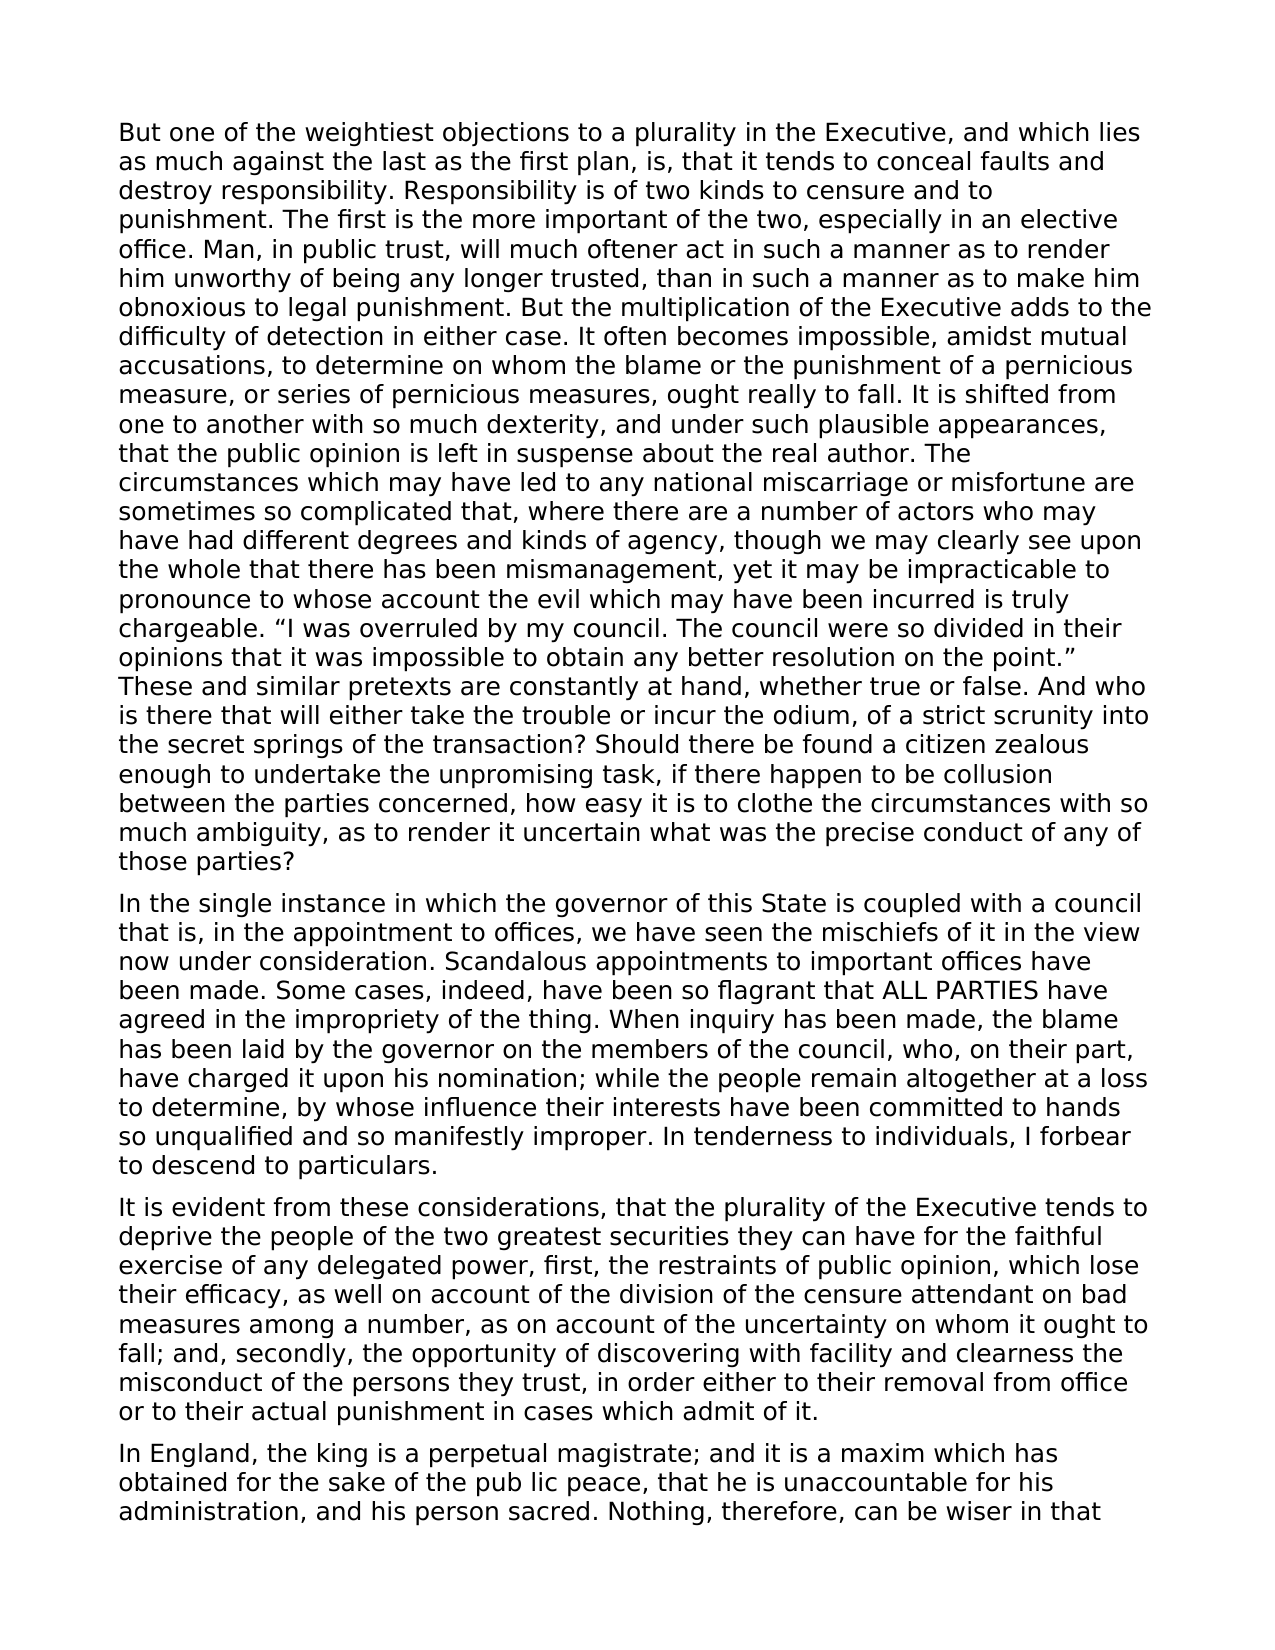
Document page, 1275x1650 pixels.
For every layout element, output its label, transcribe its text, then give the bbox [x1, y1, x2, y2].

text It is evident from these considerations, that the plurality of the Executive tends to deprive the people of the two greatest securities they can have for the faithful exercise of any delegated power, first, the restraints of public opinion, which lose their efficacy, as well on account of the division of the censure attendant on bad measures among a number, as on account of the uncertainty on whom it ought to fall; and, secondly, the opportunity of discovering with facility and clearness the misconduct of the persons they trust, in order either to their removal from office or to their actual punishment in cases which admit of it. [118, 1193, 1157, 1426]
text But one of the weightiest objections to a plurality in the Executive, and which lies as much against the last as the first plan, is, that it tends to conceal faults and destroy responsibility. Responsibility is of two kinds to censure and to punishment. The first is the more important of the two, especially in an elective office. Man, in public trust, will much oftener act in such a manner as to render him unworthy of being any longer trusted, than in such a manner as to make him obnoxious to legal punishment. But the multiplication of the Executive adds to the difficulty of detection in either case. It often becomes impossible, amidst mutual accusations, to determine on whom the blame or the punishment of a pernicious measure, or series of pernicious measures, ought really to fall. It is shifted from one to another with so much dexterity, and under such plausible appearances, that the public opinion is left in suspense about the real author. The circumstances which may have led to any national miscarriage or misfortune are sometimes so complicated that, where there are a number of actors who may have had different degrees and kinds of agency, though we may clearly see upon the whole that there has been mismanagement, yet it may be impracticable to pronounce to whose account the evil which may have been incurred is truly chargeable. “I was overruled by my council. The council were so divided in their opinions that it was impossible to obtain any better resolution on the point.” These and similar pretexts are constantly at hand, whether true or false. And who is there that will either take the trouble or incur the odium, of a strict scrunity into the secret springs of the transaction? Should there be found a citizen zealous enough to undertake the unpromising task, if there happen to be collusion between the parties concerned, how easy it is to clothe the circumstances with so much ambiguity, as to render it uncertain what was the precise conduct of any of those parties? [118, 118, 1157, 876]
text In England, the king is a perpetual magistrate; and it is a maxim which has obtained for the sake of the pub lic peace, that he is unaccountable for his administration, and his person sacred. Nothing, therefore, can be wiser in that [118, 1439, 1157, 1526]
text In the single instance in which the governor of this State is coupled with a council that is, in the appointment to offices, we have seen the mischiefs of it in the view now under consideration. Scandalous appointments to important offices have been made. Some cases, indeed, have been so flagrant that ALL PARTIES have agreed in the impropriety of the thing. When inquiry has been made, the blame has been laid by the governor on the members of the council, who, on their part, have charged it upon his nomination; while the people remain altogether at a loss to determine, by whose influence their interests have been committed to hands so unqualified and so manifestly improper. In tenderness to individuals, I forbear to descend to particulars. [118, 889, 1157, 1181]
